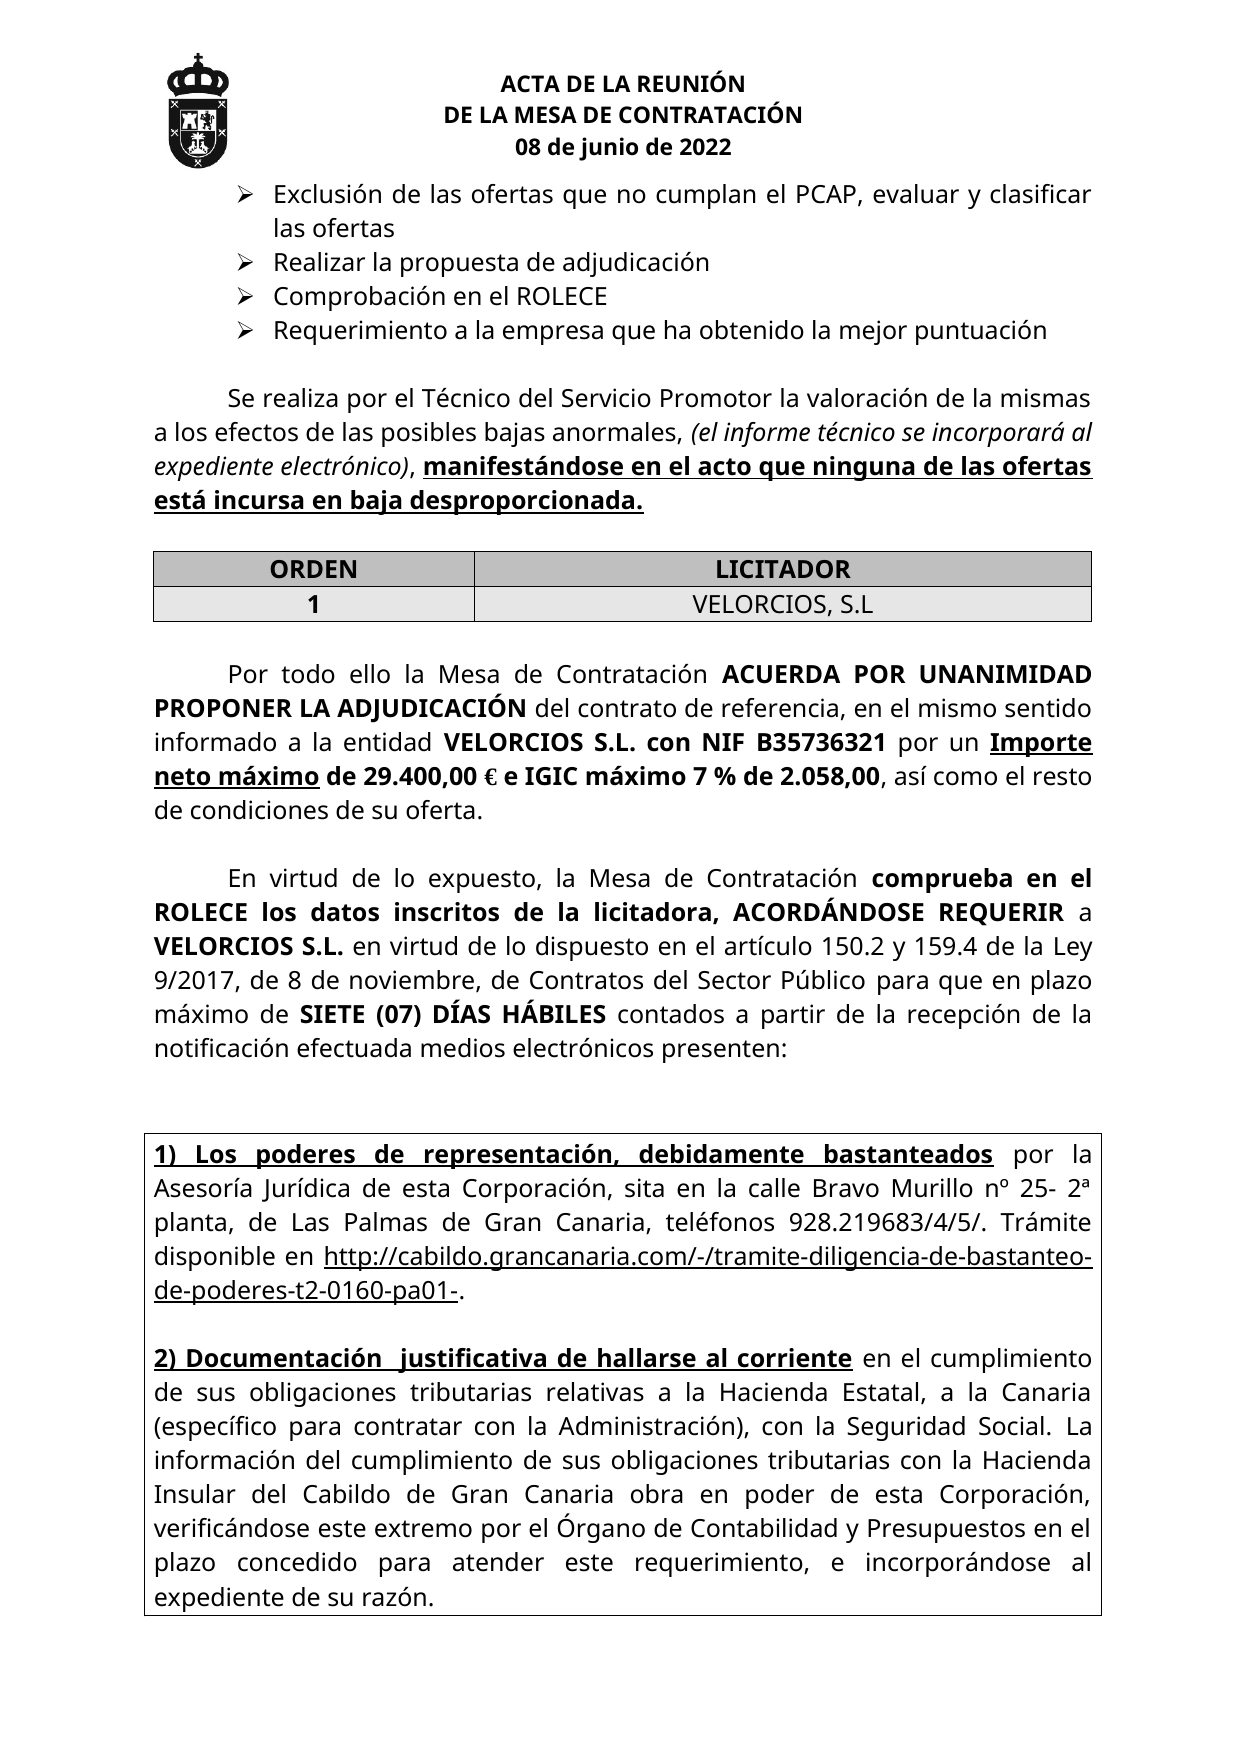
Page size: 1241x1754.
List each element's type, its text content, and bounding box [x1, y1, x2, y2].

text En virtud de lo expuesto, la Mesa de Contratación comprueba en el ROLECE los datos inscritos de la licitadora, ACORDÁNDOSE REQUERIR a VELORCIOS S.L. en virtud de lo dispuesto en el artículo 150.2 y 159.4 de la Ley 9/2017, de 8 de noviembre, de Contratos del Sector Público para que en plazo máximo de SIETE (07) DÍAS HÁBILES contados a partir de la recepción de la notificación efectuada medios electrónicos presenten: [153, 861, 1093, 1065]
list Exclusión de las ofertas que no cumplan el PCAP, evaluar y clasificar las ofertas [235, 176, 1093, 244]
picture [164, 50, 231, 171]
text Por todo ello la Mesa de Contratación ACUERDA por unanimidad proponer la adjudicación del contrato de referencia, en el mismo sentido informado a la entidad VELORCIOS S.L. con NIF B35736321 por un Importe neto máximo de 29.400,00 € e IGIC máximo 7 % de 2.058,00, así como el resto de condiciones de su oferta. [153, 656, 1093, 827]
text 2) Documentación justificativa de hallarse al corriente en el cumplimiento de sus obligaciones tributarias relativas a la Hacienda Estatal, a la Canaria (específico para contratar con la Administración), con la Seguridad Social. La información del cumplimiento de sus obligaciones tributarias con la Hacienda Insular del Cabildo de Gran Canaria obra en poder de esta Corporación, verificándose este extremo por el Órgano de Contabilidad y Presupuestos en el plazo concedido para atender este requerimiento, e incorporándose al expediente de su razón. [145, 1338, 1101, 1615]
list Requerimiento a la empresa que ha obtenido la mejor puntuación [235, 313, 1093, 347]
list Comprobación en el ROLECE [235, 278, 1093, 313]
list Realizar la propuesta de adjudicación [235, 244, 1093, 278]
text 1) Los poderes de representación, debidamente bastanteados por la Asesoría Jurídica de esta Corporación, sita en la calle Bravo Murillo nº 25- 2ª planta, de Las Palmas de Gran Canaria, teléfonos 928.219683/4/5/. Trámite disponible en http://cabildo.grancanaria.com/-/tramite-diligencia-de-bastanteo-de-poderes-t2-0160-pa01-. [145, 1134, 1101, 1307]
table_cell 1 [154, 587, 474, 621]
table_cell VELORCIOS, S.L [475, 587, 1091, 621]
table_header LICITADOR [475, 552, 1091, 586]
table_header ORDEN [154, 552, 474, 586]
text Se realiza por el Técnico del Servicio Promotor la valoración de la mismas a los efectos de las posibles bajas anormales, (el informe técnico se incorporará al expediente electrónico), manifestándose en el acto que ninguna de las ofertas está incursa en baja desproporcionada. [153, 381, 1093, 517]
